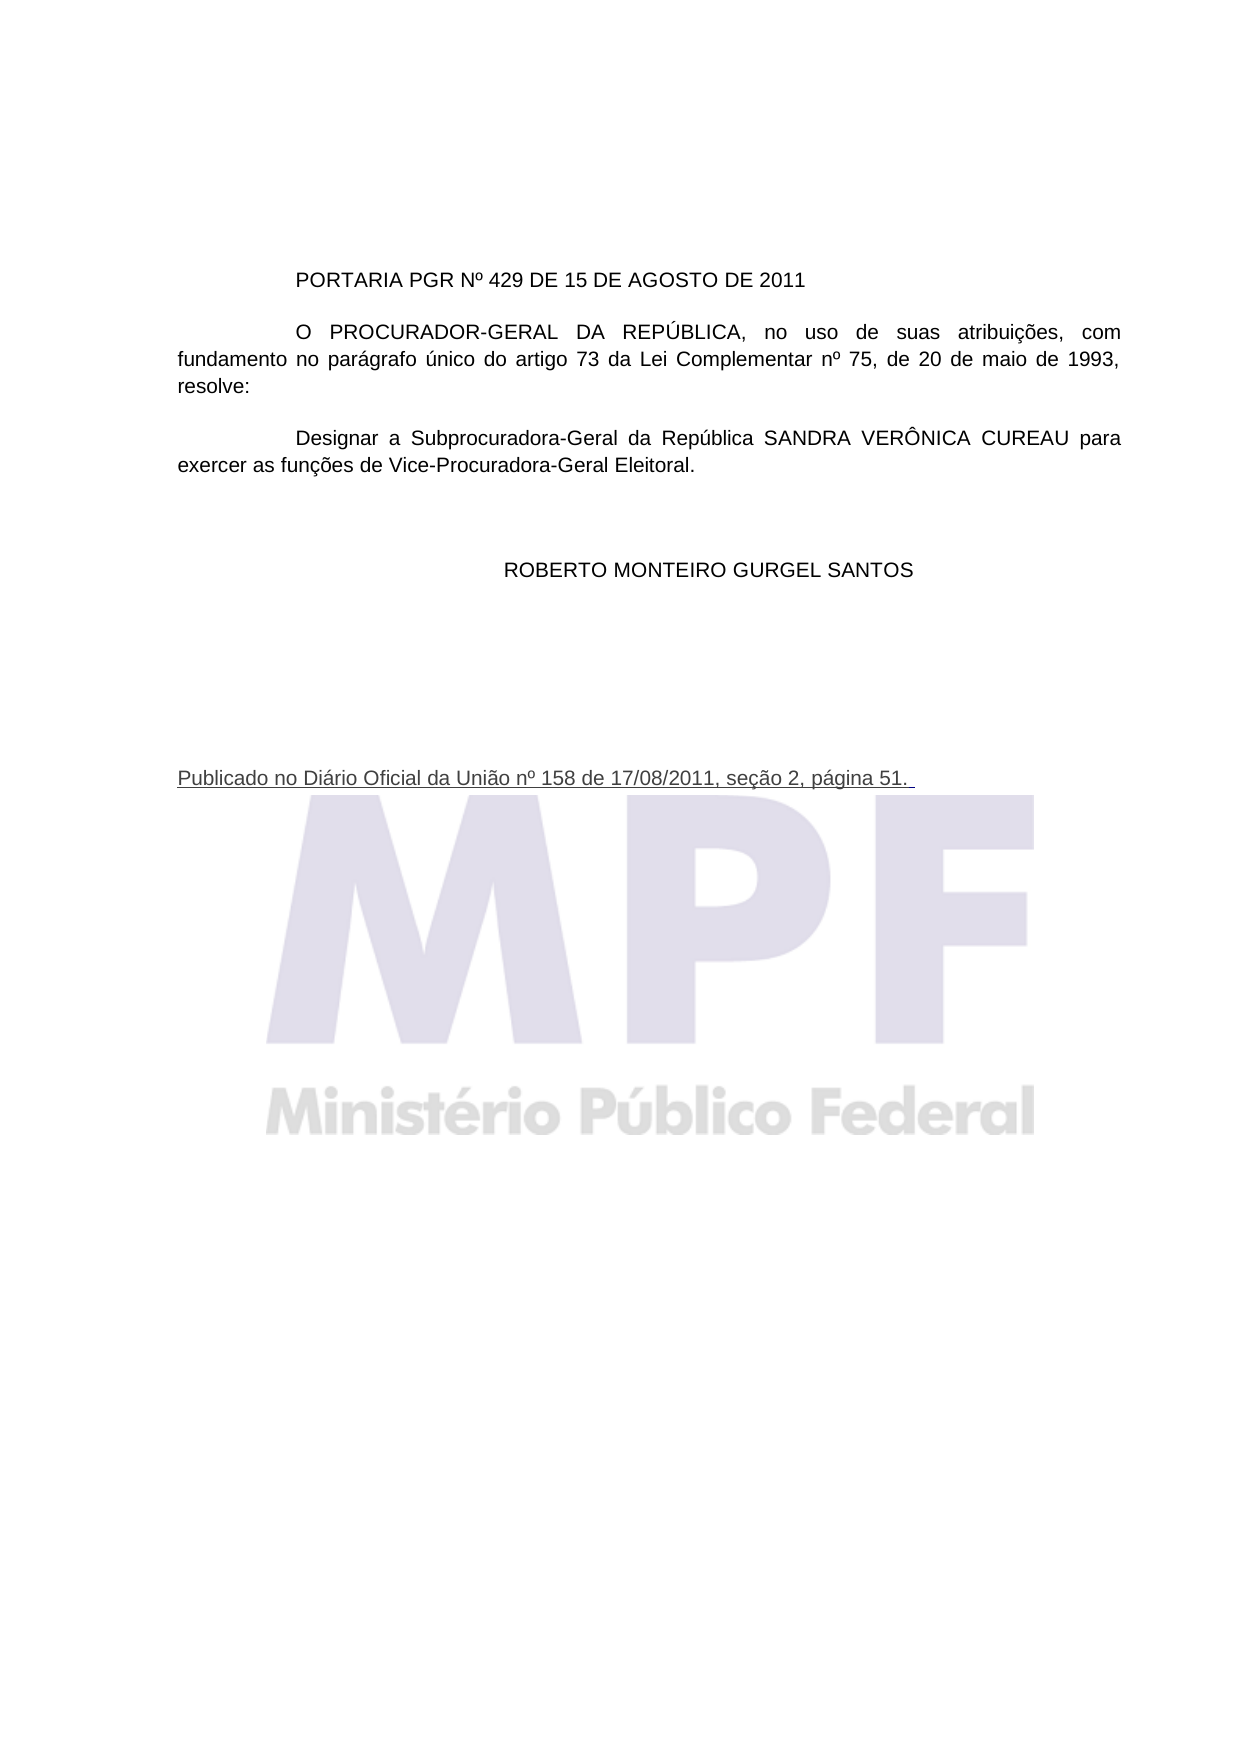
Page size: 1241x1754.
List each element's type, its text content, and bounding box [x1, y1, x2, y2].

text ROBERTO MONTEIRO GURGEL SANTOS [177, 555, 1122, 582]
picture [266, 795, 1034, 1136]
text O PROCURADOR-GERAL DA REPÚBLICA, no uso de suas atribuições, com fundamento no parágrafo único do artigo 73 da Lei Complementar nº 75, de 20 de maio de 1993, resolve: [177, 318, 1122, 399]
text Designar a Subprocuradora-Geral da República SANDRA VERÔNICA CUREAU para exercer as funções de Vice-Procuradora-Geral Eleitoral. [177, 424, 1122, 478]
text Publicado no Diário Oficial da União nº 158 de 17/08/2011, seção 2, página 51. [177, 764, 1122, 791]
text PORTARIA PGR Nº 429 DE 15 DE AGOSTO DE 2011 [177, 266, 1122, 293]
